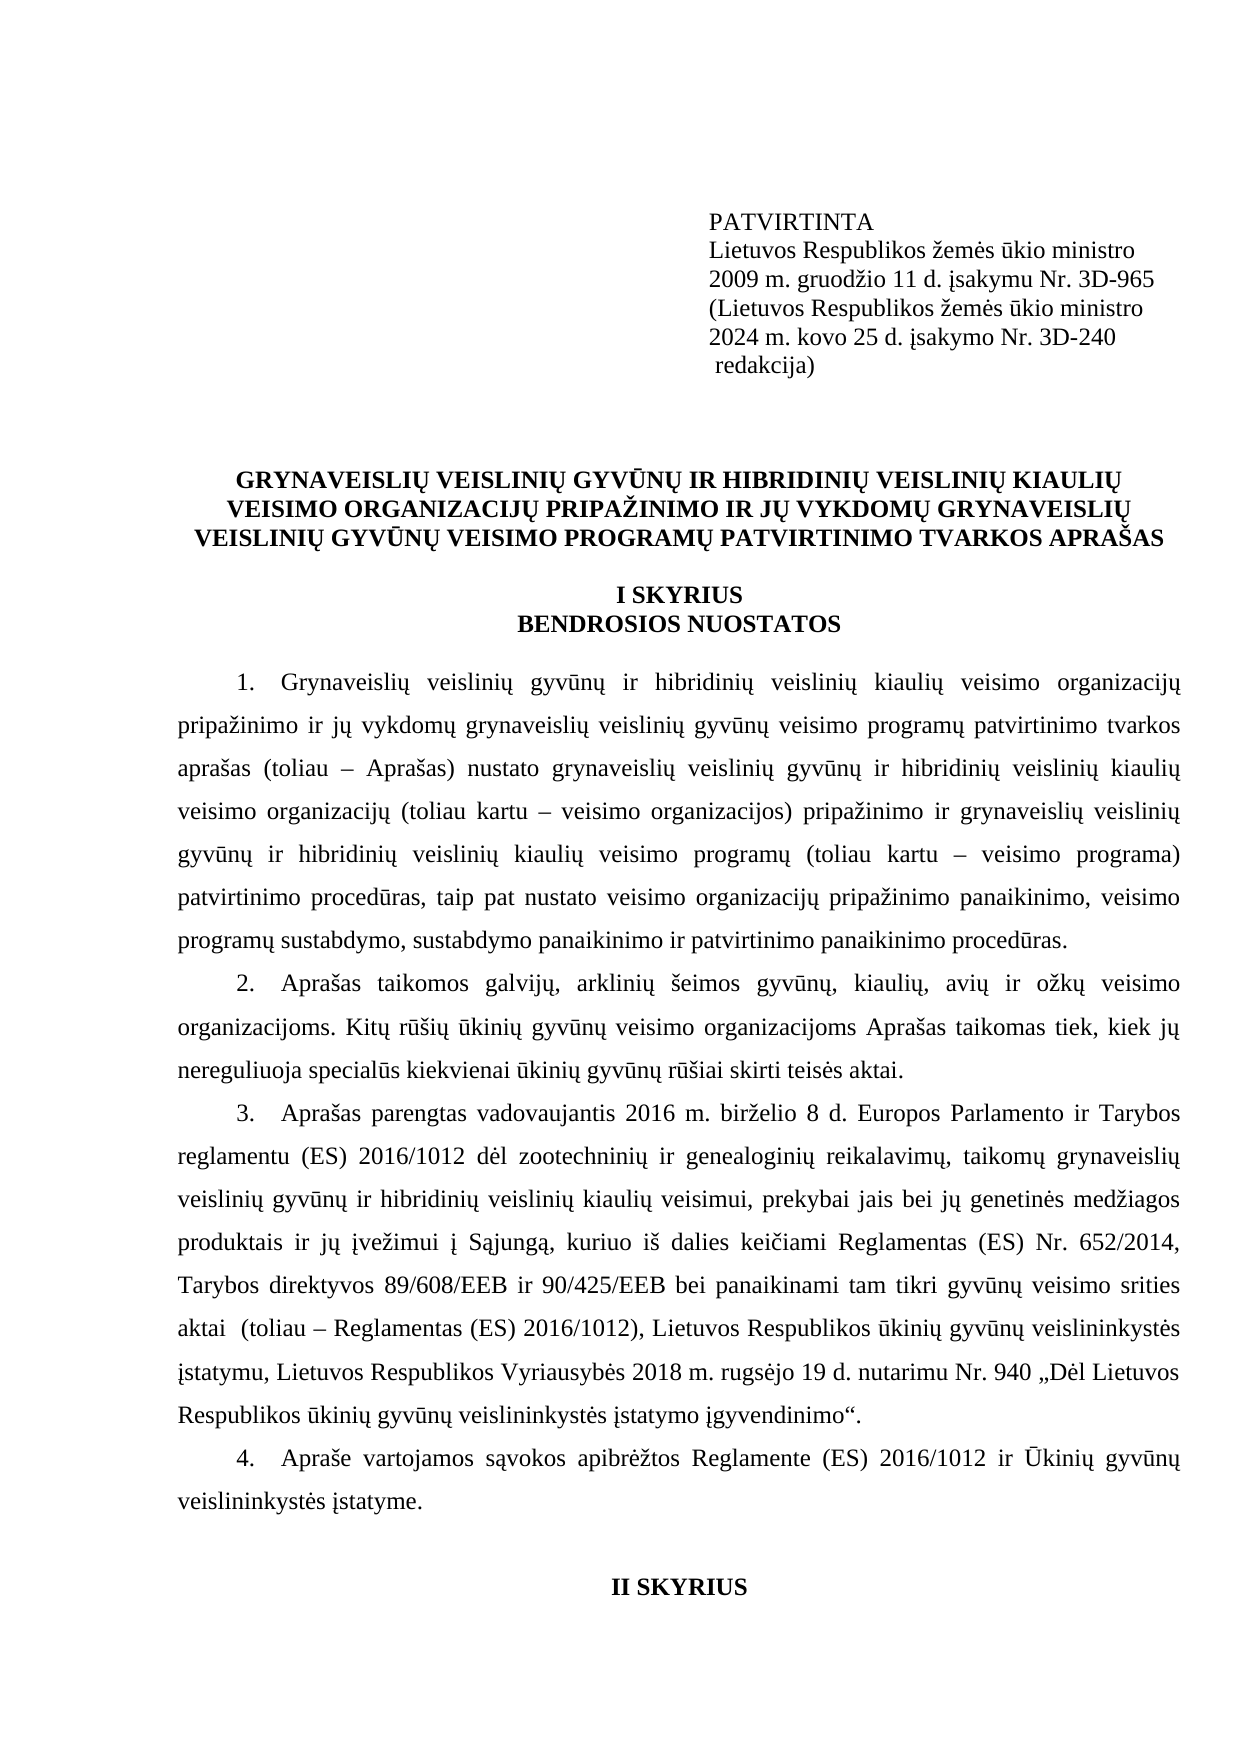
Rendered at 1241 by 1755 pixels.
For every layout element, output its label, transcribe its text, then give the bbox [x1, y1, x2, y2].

text 2009 m. gruodžio 11 d. įsakymu Nr. 3D-965 [709, 264, 1181, 293]
text GRYNAVEISLIŲ VEISLINIŲ GYVŪNŲ IR HIBRIDINIŲ VEISLINIŲ KIAULIŲ VEISIMO ORGANIZACIJŲ PRIPAŽINIMO IR JŲ VYKDOMŲ GRYNAVEISLIŲ VEISLINIŲ GYVŪNŲ VEISIMO PROGRAMŲ PATVIRTINIMO TVARKOS APRAŠAS [177, 465, 1181, 552]
text redakcija) [709, 350, 1181, 379]
text 4. Apraše vartojamos sąvokos apibrėžtos Reglamente (ES) 2016/1012 ir Ūkinių gyvūnų veislininkystės įstatyme. [177, 1443, 1181, 1515]
text 2024 m. kovo 25 d. įsakymo Nr. 3D-240 [709, 322, 1181, 350]
text (Lietuvos Respublikos žemės ūkio ministro [709, 293, 1181, 322]
text Lietuvos Respublikos žemės ūkio ministro [709, 235, 1181, 264]
text 3. Aprašas parengtas vadovaujantis 2016 m. birželio 8 d. Europos Parlamento ir Tarybos reglamentu (ES) 2016/1012 dėl zootechninių ir genealoginių reikalavimų, taikomų grynaveislių veislinių gyvūnų ir hibridinių veislinių kiaulių veisimui, prekybai jais bei jų genetinės medžiagos produktais ir jų įvežimui į Sąjungą, kuriuo iš dalies keičiami Reglamentas (ES) Nr. 652/2014, Tarybos direktyvos 89/608/EEB ir 90/425/EEB bei panaikinami tam tikri gyvūnų veisimo srities aktai (toliau – Reglamentas (ES) 2016/1012), Lietuvos Respublikos ūkinių gyvūnų veislininkystės įstatymu, Lietuvos Respublikos Vyriausybės 2018 m. rugsėjo 19 d. nutarimu Nr. 940 „Dėl Lietuvos Respublikos ūkinių gyvūnų veislininkystės įstatymo įgyvendinimo“. [177, 1098, 1181, 1428]
text 1. Grynaveislių veislinių gyvūnų ir hibridinių veislinių kiaulių veisimo organizacijų pripažinimo ir jų vykdomų grynaveislių veislinių gyvūnų veisimo programų patvirtinimo tvarkos aprašas (toliau – Aprašas) nustato grynaveislių veislinių gyvūnų ir hibridinių veislinių kiaulių veisimo organizacijų (toliau kartu – veisimo organizacijos) pripažinimo ir grynaveislių veislinių gyvūnų ir hibridinių veislinių kiaulių veisimo programų (toliau kartu – veisimo programa) patvirtinimo procedūras, taip pat nustato veisimo organizacijų pripažinimo panaikinimo, veisimo programų sustabdymo, sustabdymo panaikinimo ir patvirtinimo panaikinimo procedūras. [177, 667, 1181, 954]
text BENDROSIOS NUOSTATOS [177, 609, 1181, 638]
text II SKYRIUS [177, 1572, 1181, 1601]
text 2. Aprašas taikomos galvijų, arklinių šeimos gyvūnų, kiaulių, avių ir ožkų veisimo organizacijoms. Kitų rūšių ūkinių gyvūnų veisimo organizacijoms Aprašas taikomas tiek, kiek jų nereguliuoja specialūs kiekvienai ūkinių gyvūnų rūšiai skirti teisės aktai. [177, 968, 1181, 1083]
text I SKYRIUS [177, 580, 1181, 609]
text PATVIRTINTA [709, 207, 1181, 235]
